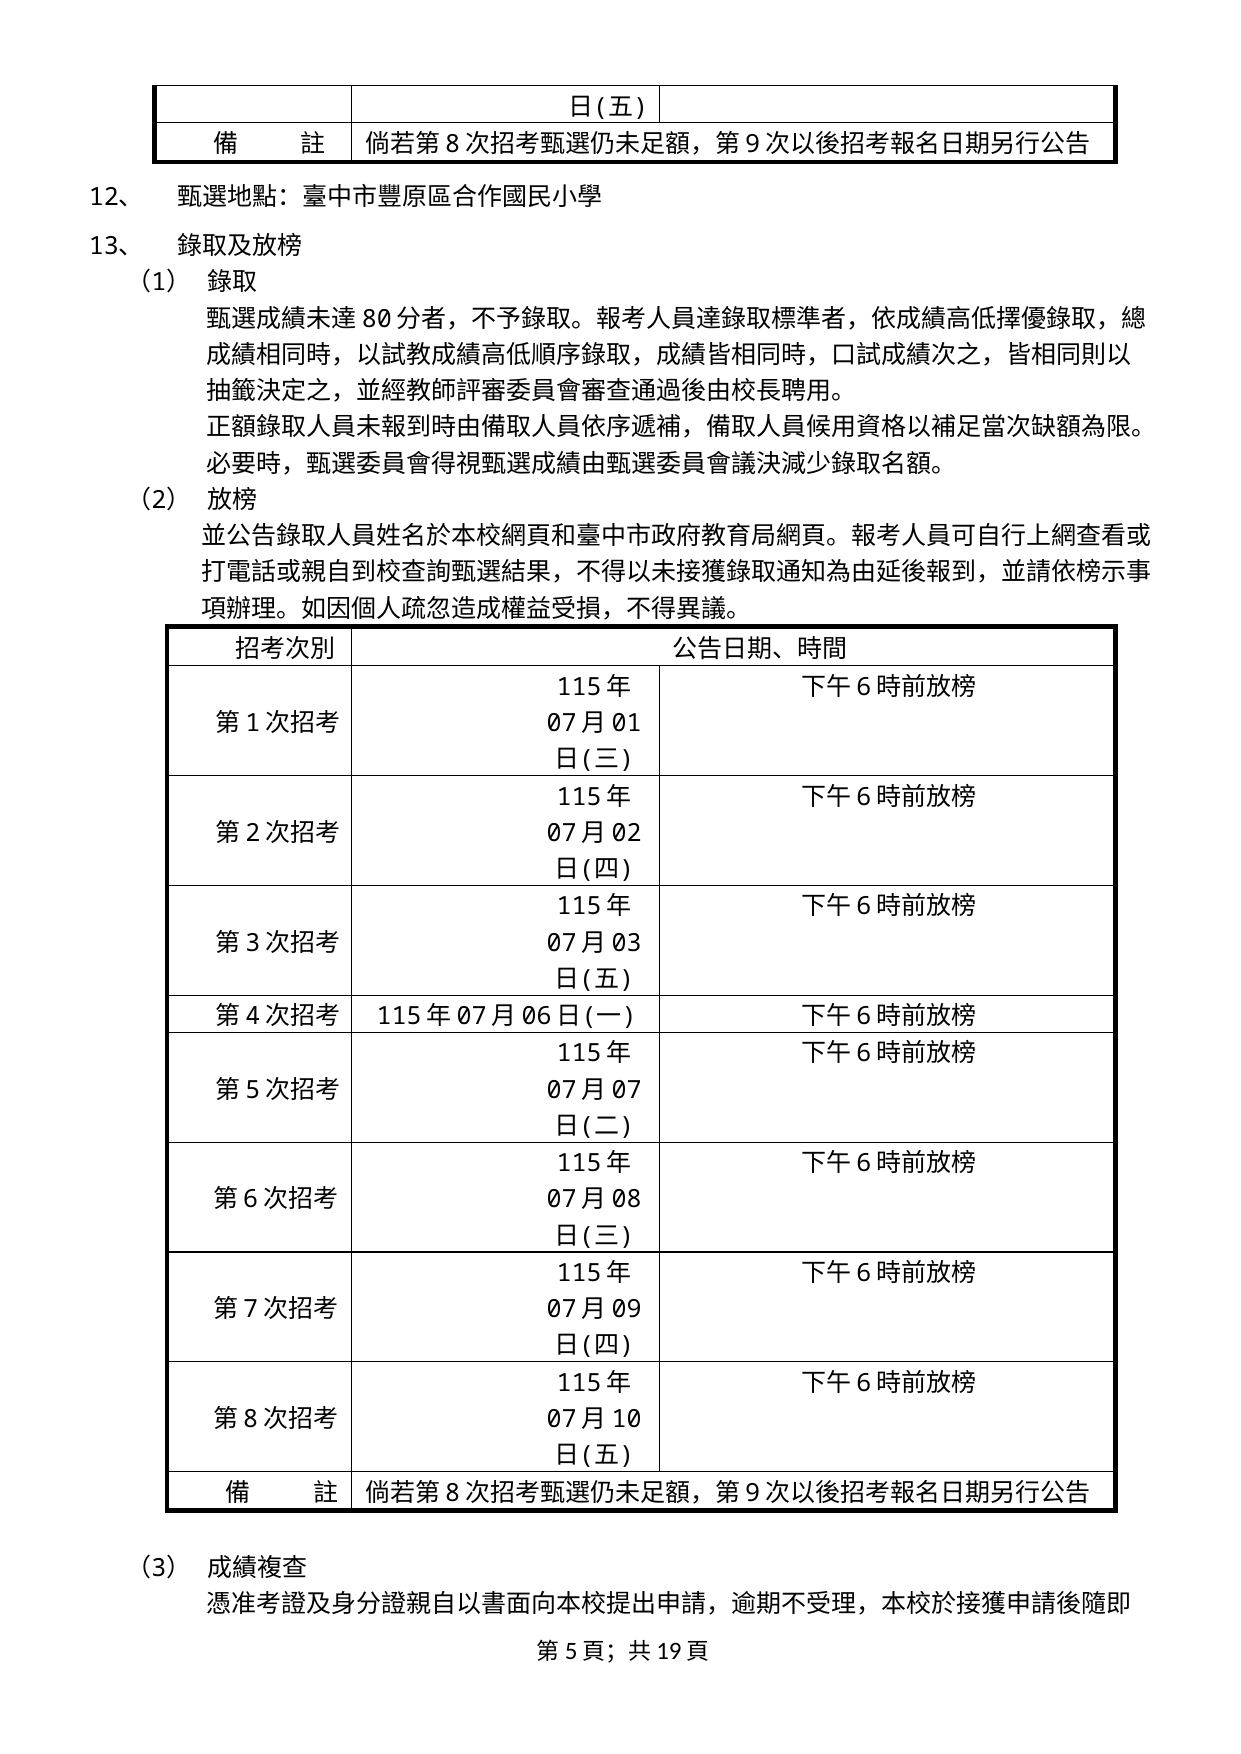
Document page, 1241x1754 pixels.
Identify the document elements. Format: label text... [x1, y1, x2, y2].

table_cell 第7次招考 [169, 1253, 351, 1361]
table_cell 115年07月10日(五) [352, 1362, 659, 1471]
text 並公告錄取人員姓名於本校網頁和臺中市政府教育局網頁。報考人員可自行上網查看或打電話或親自到校查詢甄選結果，不得以未接獲錄取通知為由延後報到，並請依榜示事項辦理。如因個人疏忽造成權益受損，不得異議。 [201, 516, 1152, 624]
table_cell 第6次招考 [169, 1143, 351, 1251]
table_cell 115年07月07日(二) [352, 1033, 659, 1142]
table_cell 第3次招考 [169, 886, 351, 994]
table_cell 第1次招考 [169, 666, 351, 775]
table_cell [157, 86, 351, 122]
text 甄選成績未達80分者，不予錄取。報考人員達錄取標準者，依成績高低擇優錄取，總成績相同時，以試教成績高低順序錄取，成績皆相同時，口試成績次之，皆相同則以抽籤決定之，並經教師評審委員會審查通過後由校長聘用。 [207, 298, 1152, 407]
table_cell 115年07月06日(一) [352, 996, 659, 1032]
table_cell 下午6時前放榜 [660, 886, 1113, 994]
list 錄取及放榜 [89, 226, 1152, 262]
table_cell 第4次招考 [169, 996, 351, 1032]
list 甄選地點：臺中市豐原區合作國民小學 [89, 177, 1152, 213]
table_cell 下午6時前放榜 [660, 776, 1113, 885]
table_cell 備 註 [157, 123, 351, 159]
table_cell 備 註 [169, 1472, 351, 1508]
text 正額錄取人員未報到時由備取人員依序遞補，備取人員候用資格以補足當次缺額為限。必要時，甄選委員會得視甄選成績由甄選委員會議決減少錄取名額。 [207, 407, 1152, 479]
table_cell 下午6時前放榜 [660, 1253, 1113, 1361]
list 成績複查 [126, 1547, 1152, 1583]
table_cell 倘若第8次招考甄選仍未足額，第9次以後招考報名日期另行公告 [352, 1472, 1113, 1508]
table_cell 日(五) [352, 86, 659, 122]
table_cell 115年07月02日(四) [352, 776, 659, 885]
table_cell 115年07月09日(四) [352, 1253, 659, 1361]
table_cell 下午6時前放榜 [660, 1362, 1113, 1471]
table_cell 115年07月01日(三) [352, 666, 659, 775]
table_cell 下午6時前放榜 [660, 666, 1113, 775]
text 憑准考證及身分證親自以書面向本校提出申請，逾期不受理，本校於接獲申請後隨即 [207, 1583, 1152, 1619]
table_cell 下午6時前放榜 [660, 996, 1113, 1032]
table_cell 倘若第8次招考甄選仍未足額，第9次以後招考報名日期另行公告 [352, 123, 1113, 159]
table_cell 下午6時前放榜 [660, 1033, 1113, 1142]
table_cell 下午6時前放榜 [660, 1143, 1113, 1251]
table_cell 第8次招考 [169, 1362, 351, 1471]
table_cell 第5次招考 [169, 1033, 351, 1142]
table_header 招考次別 [169, 629, 351, 665]
table_cell [660, 86, 1113, 122]
list 錄取 [126, 262, 1152, 298]
list 放榜 [126, 479, 1152, 516]
table_cell 115年07月08日(三) [352, 1143, 659, 1251]
table_header 公告日期、時間 [352, 629, 1113, 665]
table_cell 115年07月03日(五) [352, 886, 659, 994]
table_cell 第2次招考 [169, 776, 351, 885]
